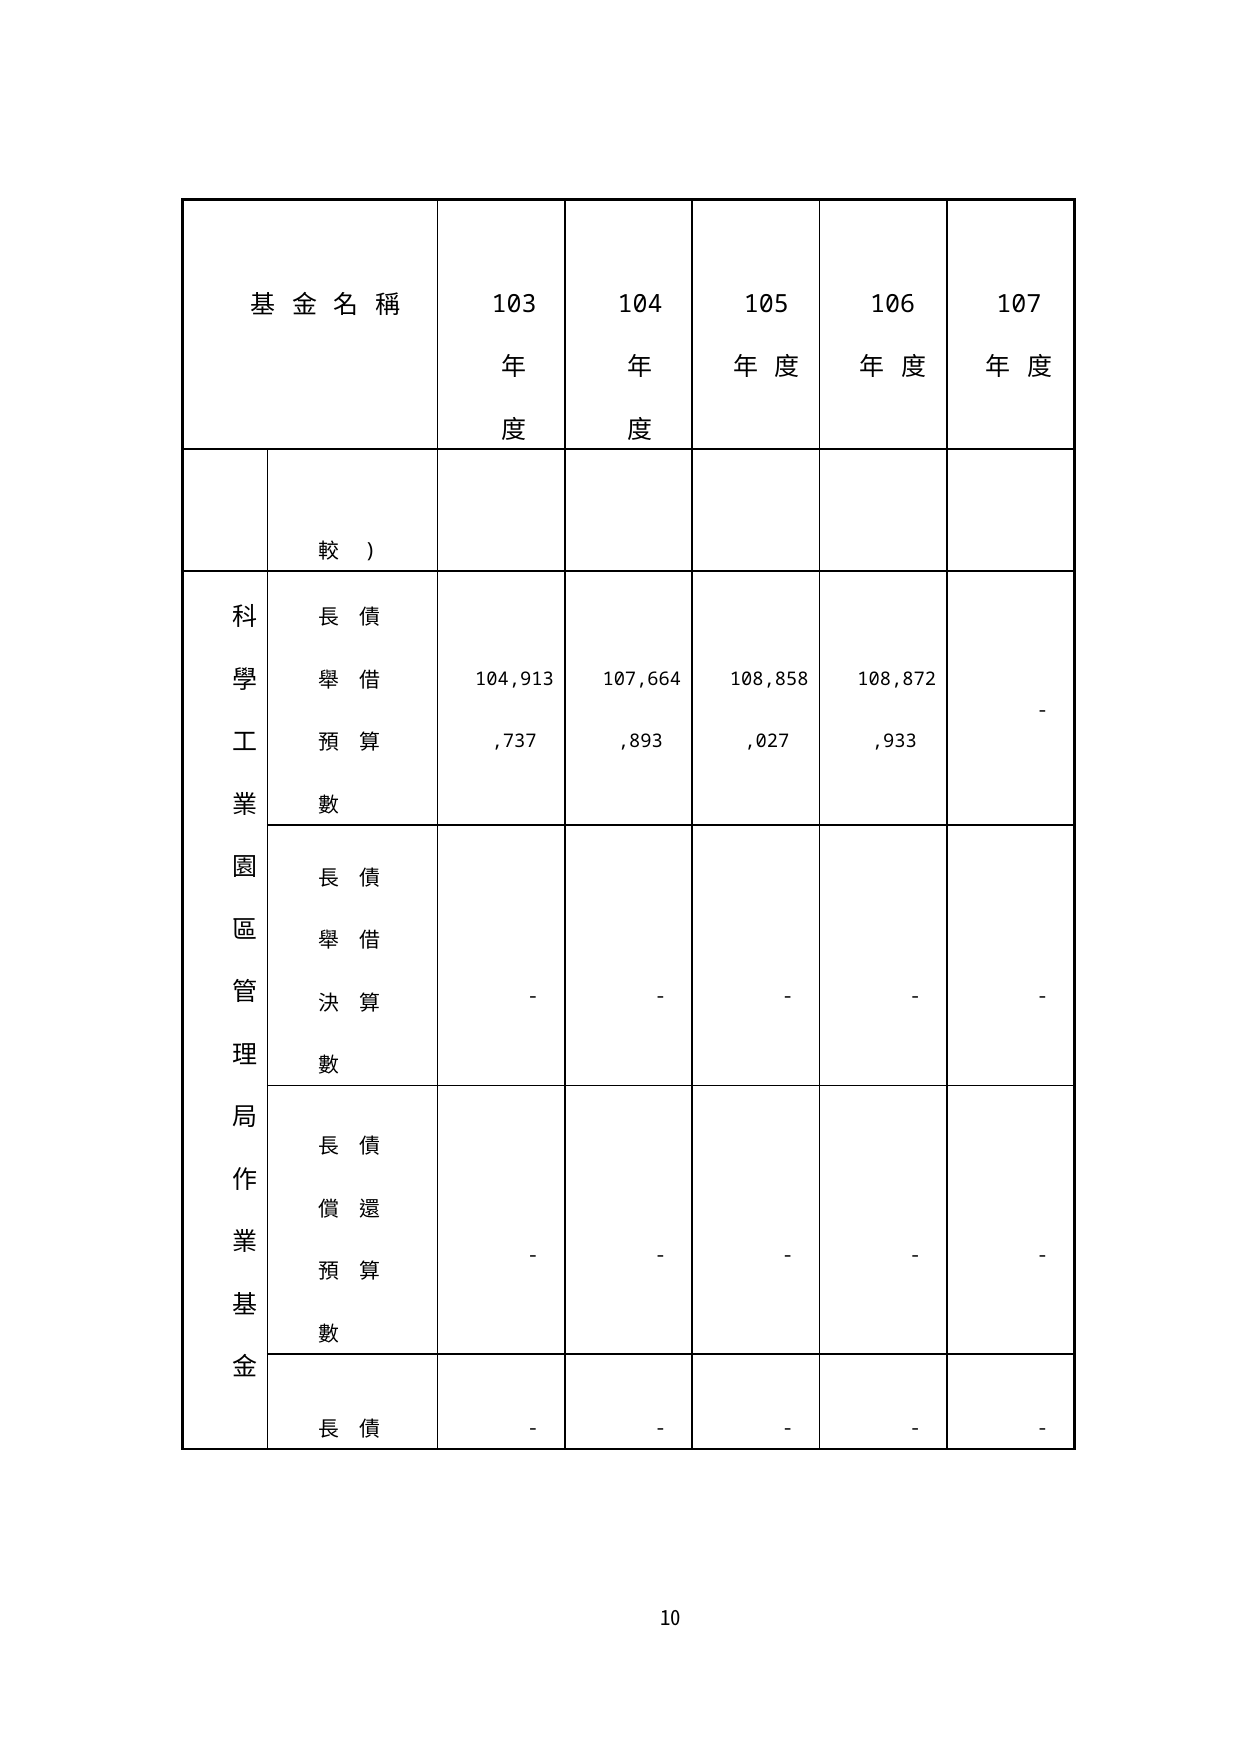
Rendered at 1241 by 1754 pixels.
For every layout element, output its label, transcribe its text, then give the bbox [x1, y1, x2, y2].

table_header 106年度 [820, 201, 946, 448]
table_cell - [948, 1086, 1073, 1353]
table_cell [184, 450, 267, 570]
table_cell [693, 450, 819, 570]
table_header 基金名稱 [184, 201, 437, 448]
table_cell 108,872,933 [820, 572, 946, 824]
table_cell 較) [268, 450, 437, 570]
table_cell 科學工業園區管理局作業基金 [184, 572, 267, 1448]
table_cell - [693, 826, 819, 1085]
table_cell - [693, 1086, 819, 1353]
table_cell [566, 450, 691, 570]
table_cell - [693, 1355, 819, 1448]
table_header 105年度 [693, 201, 819, 448]
table_cell [438, 450, 564, 570]
table_cell 長債舉借預算數 [268, 572, 437, 824]
table_cell - [948, 1355, 1073, 1448]
table_cell - [948, 572, 1073, 824]
table_cell - [566, 1086, 691, 1353]
table_header 107年度 [948, 201, 1073, 448]
table_cell - [438, 826, 564, 1085]
table_cell 107,664,893 [566, 572, 691, 824]
table_cell - [438, 1086, 564, 1353]
table_cell 108,858,027 [693, 572, 819, 824]
table_cell 長債 [268, 1355, 437, 1448]
table_cell - [438, 1355, 564, 1448]
table_cell - [820, 1355, 946, 1448]
table_cell - [948, 826, 1073, 1085]
table_cell - [820, 826, 946, 1085]
table_cell [948, 450, 1073, 570]
table_cell 長債償還預算數 [268, 1086, 437, 1353]
table_cell 104,913,737 [438, 572, 564, 824]
table_cell - [566, 826, 691, 1085]
table_cell - [820, 1086, 946, 1353]
table_header 104年度 [566, 201, 691, 448]
table_cell [820, 450, 946, 570]
table_cell - [566, 1355, 691, 1448]
table_cell 長債舉借決算數 [268, 826, 437, 1085]
table_header 103年度 [438, 201, 564, 448]
